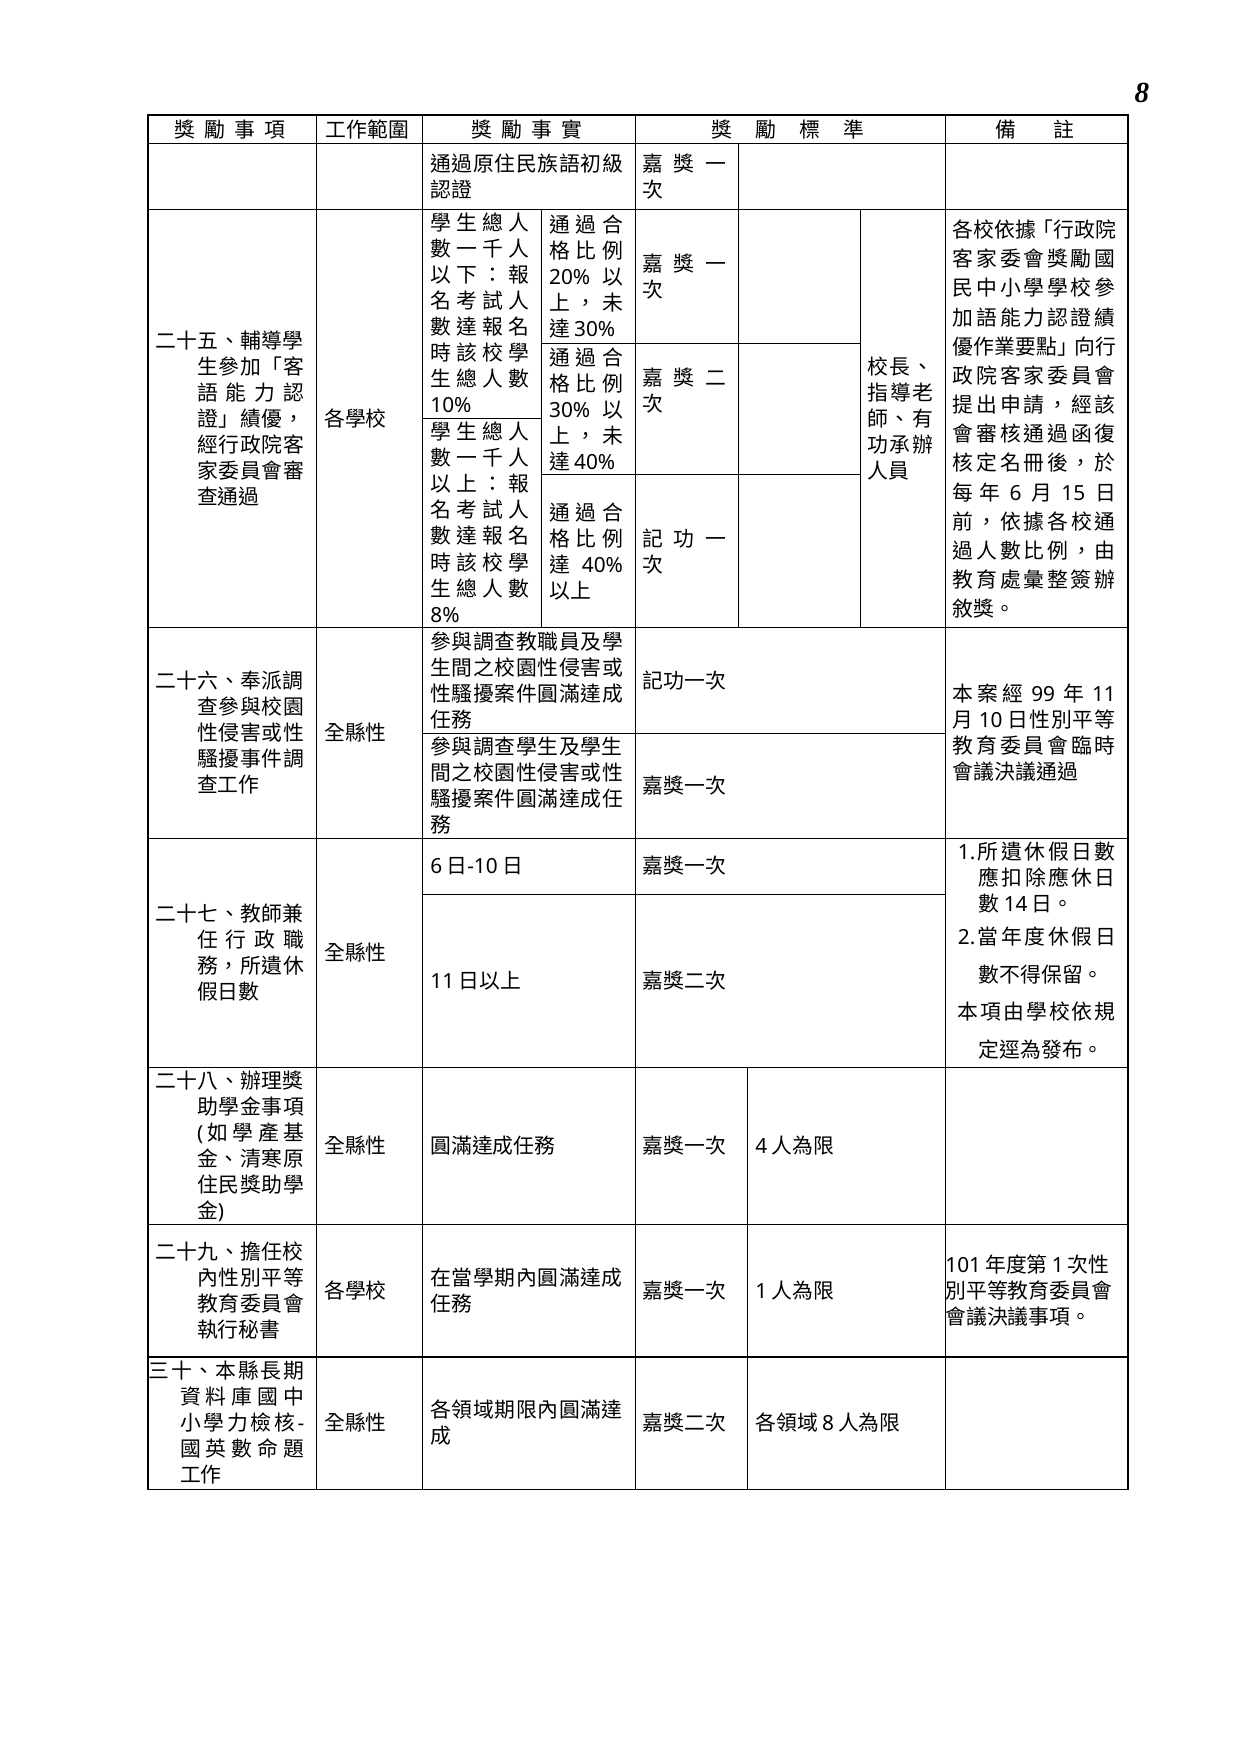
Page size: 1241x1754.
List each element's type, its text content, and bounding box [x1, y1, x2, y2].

table_cell 全縣性 [317, 1068, 422, 1224]
table_cell 參與調查學生及學生間之校園性侵害或性騷擾案件圓滿達成任務 [423, 734, 635, 838]
table_cell 二十五、輔導學生參加「客語能力認證」績優，經行政院客家委員會審查通過 [149, 210, 316, 627]
table_cell 嘉獎一次 [636, 1068, 747, 1224]
table_cell 4人為限 [748, 1068, 945, 1224]
table_header 備 註 [946, 116, 1127, 143]
table_cell [149, 144, 316, 208]
table_cell 二十九、擔任校內性別平等教育委員會執行秘書 [149, 1225, 316, 1356]
table_cell 嘉獎一次 [636, 210, 738, 343]
table_cell 嘉獎一次 [636, 734, 945, 838]
table_cell 記功一次 [636, 475, 738, 627]
table_cell 嘉獎二次 [636, 895, 945, 1067]
table_cell 參與調查教職員及學生間之校園性侵害或性騷擾案件圓滿達成任務 [423, 628, 635, 732]
table_cell 二十七、教師兼任行政職務，所遺休假日數 [149, 839, 316, 1067]
table_cell 嘉獎一次 [636, 1225, 747, 1356]
table_cell 全縣性 [317, 1358, 422, 1489]
table_header 獎 勵 事 項 [149, 116, 316, 143]
table_cell 全縣性 [317, 839, 422, 1067]
table_cell 學生總人數一千人以下：報名考試人數達報名時該校學生總人數10% [423, 210, 541, 418]
table_cell 各領域期限內圓滿達成 [423, 1358, 635, 1489]
table_cell 101年度第1次性別平等教育委員會會議決議事項。 [946, 1225, 1127, 1356]
table_cell 記功一次 [636, 628, 945, 732]
table_cell 校長、指導老師、有功承辦人員 [861, 210, 945, 627]
table_cell [739, 475, 860, 627]
table_cell [946, 1358, 1127, 1489]
table_cell 本案經99年11月10日性別平等教育委員會臨時會議決議通過 [946, 628, 1127, 838]
table_cell 通過原住民族語初級認證 [423, 144, 635, 208]
table_cell [739, 210, 860, 343]
table_cell 嘉獎二次 [636, 1358, 747, 1489]
table_header 工作範圍 [317, 116, 422, 143]
table_cell [946, 1068, 1127, 1224]
table_cell 全縣性 [317, 628, 422, 838]
table_cell 二十六、奉派調查參與校園性侵害或性騷擾事件調查工作 [149, 628, 316, 838]
table_cell [317, 144, 422, 208]
table_cell 11日以上 [423, 895, 635, 1067]
table_cell [739, 344, 860, 474]
table_cell 各學校 [317, 210, 422, 627]
table_cell 圓滿達成任務 [423, 1068, 635, 1224]
table_cell 嘉獎一次 [636, 839, 945, 893]
table_cell 在當學期內圓滿達成任務 [423, 1225, 635, 1356]
table_cell 各學校 [317, 1225, 422, 1356]
table_cell 二十八、辦理獎助學金事項(如學產基金、清寒原住民獎助學金) [149, 1068, 316, 1224]
table_cell [739, 144, 945, 208]
table_cell 三十、本縣長期資料庫國中小學力檢核-國英數命題工作 [149, 1358, 316, 1489]
table_cell 通過合格比例達40%以上 [542, 475, 635, 627]
table_cell 1.所遺休假日數應扣除應休日數14日。 2.當年度休假日數不得保留。 本項由學校依規定逕為發布。 [946, 839, 1127, 1067]
table_cell 嘉獎一次 [636, 144, 738, 208]
table_cell 學生總人數一千人以上：報名考試人數達報名時該校學生總人數8% [423, 419, 541, 627]
table_header 獎 勵 事 實 [423, 116, 635, 143]
table_cell 各校依據「行政院客家委會獎勵國民中小學學校參加語能力認證績優作業要點」向行政院客家委員會提出申請，經該會審核通過函復核定名冊後，於每年6月15日前，依據各校通過人數比例，由教育處彙整簽辦敘獎。 [946, 210, 1127, 627]
table_cell 各領域8人為限 [748, 1358, 945, 1489]
table_header 獎 勵 標 準 [636, 116, 945, 143]
table_cell 嘉獎二次 [636, 344, 738, 474]
table_cell 通過合格比例20%以上，未達30% [542, 210, 635, 343]
table_cell 6日-10日 [423, 839, 635, 893]
table_cell 1人為限 [748, 1225, 945, 1356]
table_cell [946, 144, 1127, 208]
table_cell 通過合格比例30%以上，未達40% [542, 344, 635, 474]
